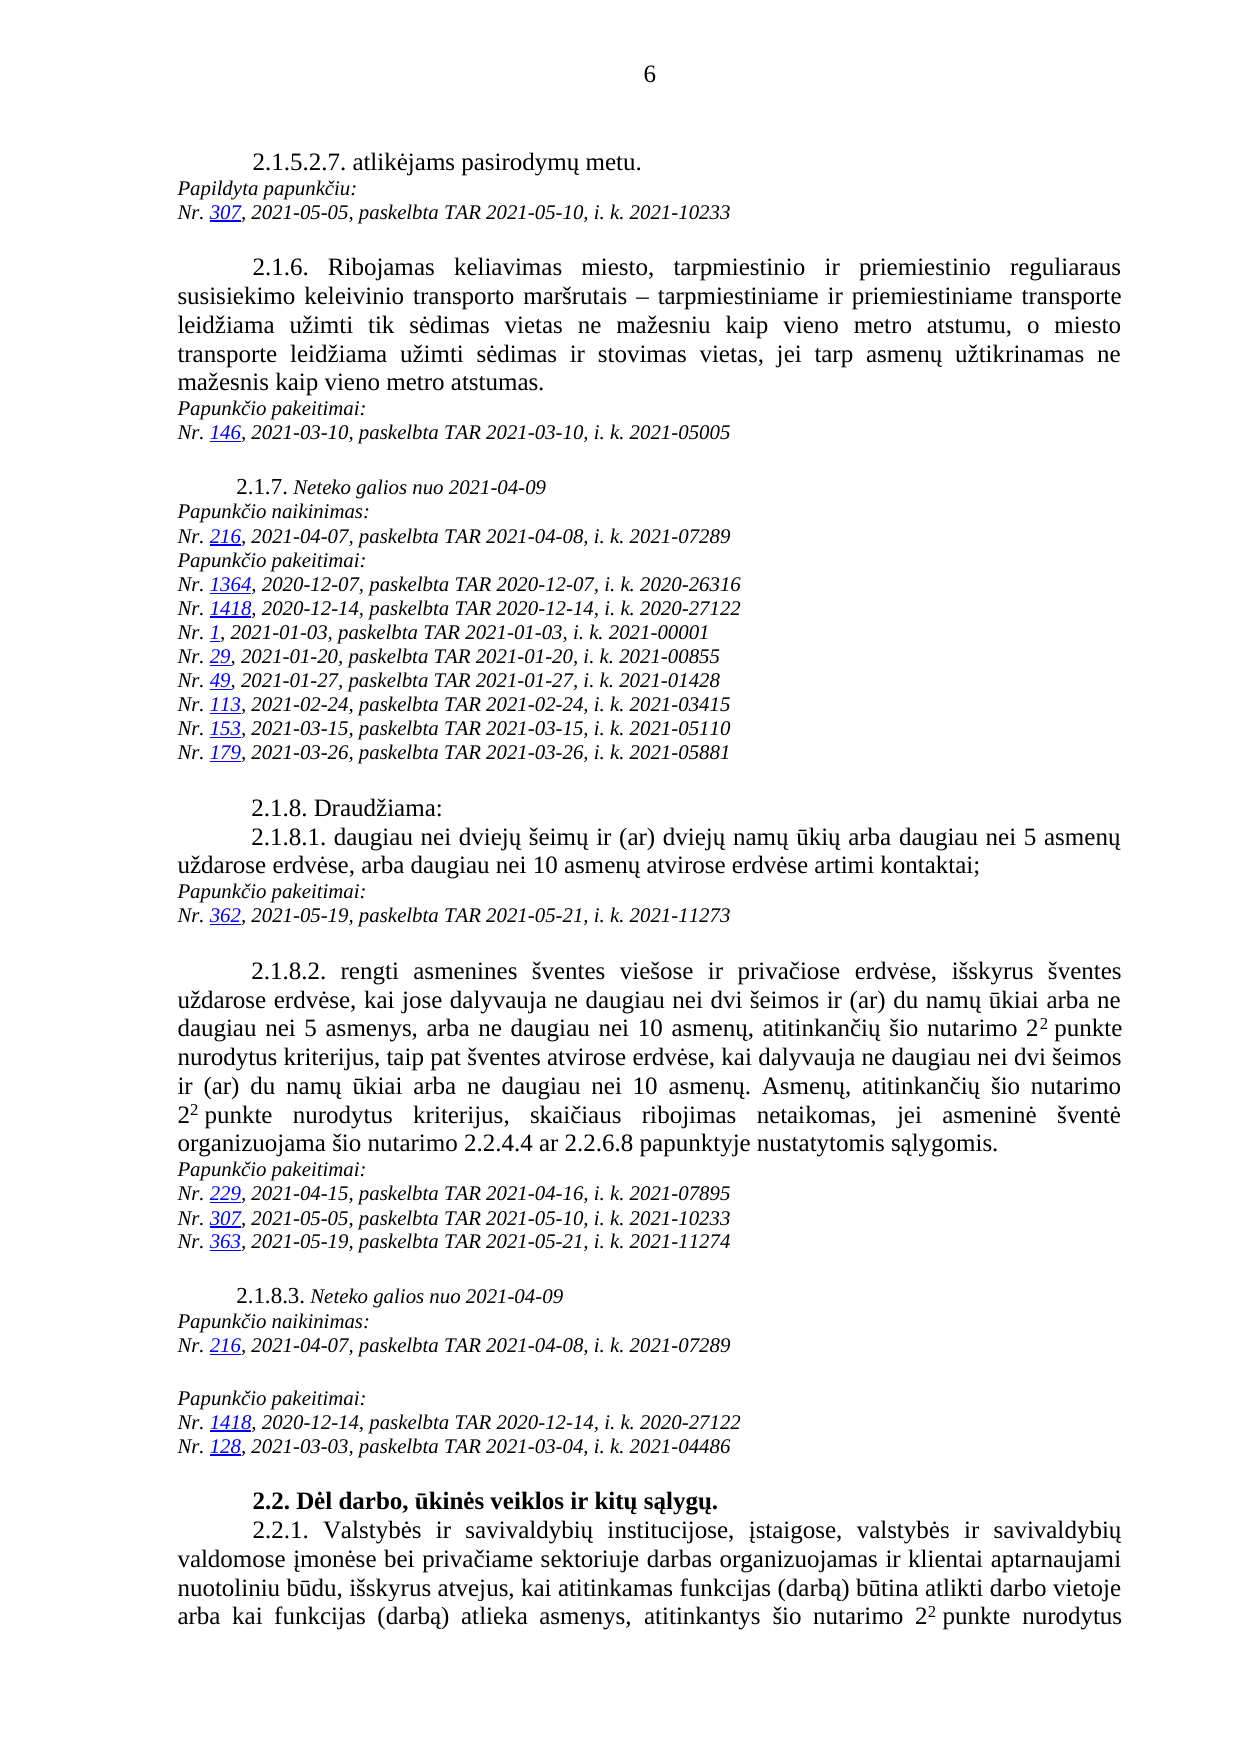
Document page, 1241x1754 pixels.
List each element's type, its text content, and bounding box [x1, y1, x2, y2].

text Nr. 29, 2021-01-20, paskelbta TAR 2021-01-20, i. k. 2021-00855 [177, 644, 1122, 668]
text Nr. 363, 2021-05-19, paskelbta TAR 2021-05-21, i. k. 2021-11274 [177, 1229, 1122, 1253]
text Papunkčio pakeitimai: [177, 396, 1122, 420]
text 2.1.8.3. Neteko galios nuo 2021-04-09 [177, 1282, 1122, 1309]
text 2.1.7. Neteko galios nuo 2021-04-09 [177, 473, 1122, 499]
text Nr. 49, 2021-01-27, paskelbta TAR 2021-01-27, i. k. 2021-01428 [177, 668, 1122, 692]
text Nr. 216, 2021-04-07, paskelbta TAR 2021-04-08, i. k. 2021-07289 [177, 1333, 1122, 1357]
text Nr. 128, 2021-03-03, paskelbta TAR 2021-03-04, i. k. 2021-04486 [177, 1434, 1122, 1458]
text Nr. 1, 2021-01-03, paskelbta TAR 2021-01-03, i. k. 2021-00001 [177, 620, 1122, 644]
text Nr. 146, 2021-03-10, paskelbta TAR 2021-03-10, i. k. 2021-05005 [177, 420, 1122, 444]
text Nr. 229, 2021-04-15, paskelbta TAR 2021-04-16, i. k. 2021-07895 [177, 1181, 1122, 1205]
text Papunkčio pakeitimai: [177, 1386, 1122, 1409]
text Papunkčio pakeitimai: [177, 879, 1122, 903]
text 2.2. Dėl darbo, ūkinės veiklos ir kitų sąlygų. [177, 1486, 1122, 1515]
text Papunkčio pakeitimai: [177, 548, 1122, 572]
text Nr. 216, 2021-04-07, paskelbta TAR 2021-04-08, i. k. 2021-07289 [177, 523, 1122, 548]
text 2.2.1. Valstybės ir savivaldybių institucijose, įstaigose, valstybės ir savivaldybių valdomose įmonėse bei privačiame sektoriuje darbas organizuojamas ir klientai aptarnaujami nuotoliniu būdu, išskyrus atvejus, kai atitinkamas funkcijas (darbą) būtina atlikti darbo vietoje arba kai funkcijas (darbą) atlieka asmenys, atitinkantys šio nutarimo 22 punkte nurodytus [177, 1515, 1122, 1630]
text Papunkčio naikinimas: [177, 1309, 1122, 1333]
text Nr. 1418, 2020-12-14, paskelbta TAR 2020-12-14, i. k. 2020-27122 [177, 1409, 1122, 1434]
text Papunkčio pakeitimai: [177, 1157, 1122, 1181]
text 2.1.6. Ribojamas keliavimas miesto, tarpmiestinio ir priemiestinio reguliaraus susisiekimo keleivinio transporto maršrutais – tarpmiestiniame ir priemiestiniame transporte leidžiama užimti tik sėdimas vietas ne mažesniu kaip vieno metro atstumu, o miesto transporte leidžiama užimti sėdimas ir stovimas vietas, jei tarp asmenų užtikrinamas ne mažesnis kaip vieno metro atstumas. [177, 252, 1122, 396]
text Papunkčio naikinimas: [177, 499, 1122, 523]
text 2.1.5.2.7. atlikėjams pasirodymų metu. [177, 147, 1122, 176]
text Nr. 1418, 2020-12-14, paskelbta TAR 2020-12-14, i. k. 2020-27122 [177, 596, 1122, 620]
text Nr. 307, 2021-05-05, paskelbta TAR 2021-05-10, i. k. 2021-10233 [177, 1205, 1122, 1229]
text Nr. 153, 2021-03-15, paskelbta TAR 2021-03-15, i. k. 2021-05110 [177, 716, 1122, 740]
text 2.1.8. Draudžiama: [177, 793, 1122, 822]
text Nr. 362, 2021-05-19, paskelbta TAR 2021-05-21, i. k. 2021-11273 [177, 903, 1122, 927]
text Nr. 1364, 2020-12-07, paskelbta TAR 2020-12-07, i. k. 2020-26316 [177, 572, 1122, 596]
text Papildyta papunkčiu: [177, 176, 1122, 200]
text Nr. 307, 2021-05-05, paskelbta TAR 2021-05-10, i. k. 2021-10233 [177, 200, 1122, 224]
text 2.1.8.1. daugiau nei dviejų šeimų ir (ar) dviejų namų ūkių arba daugiau nei 5 asmenų uždarose erdvėse, arba daugiau nei 10 asmenų atvirose erdvėse artimi kontaktai; [177, 822, 1122, 879]
text Nr. 179, 2021-03-26, paskelbta TAR 2021-03-26, i. k. 2021-05881 [177, 740, 1122, 764]
text 2.1.8.2. rengti asmenines šventes viešose ir privačiose erdvėse, išskyrus šventes uždarose erdvėse, kai jose dalyvauja ne daugiau nei dvi šeimos ir (ar) du namų ūkiai arba ne daugiau nei 5 asmenys, arba ne daugiau nei 10 asmenų, atitinkančių šio nutarimo 22 punkte nurodytus kriterijus, taip pat šventes atvirose erdvėse, kai dalyvauja ne daugiau nei dvi šeimos ir (ar) du namų ūkiai arba ne daugiau nei 10 asmenų. Asmenų, atitinkančių šio nutarimo 22 punkte nurodytus kriterijus, skaičiaus ribojimas netaikomas, jei asmeninė šventė organizuojama šio nutarimo 2.2.4.4 ar 2.2.6.8 papunktyje nustatytomis sąlygomis. [177, 956, 1122, 1157]
text Nr. 113, 2021-02-24, paskelbta TAR 2021-02-24, i. k. 2021-03415 [177, 692, 1122, 716]
